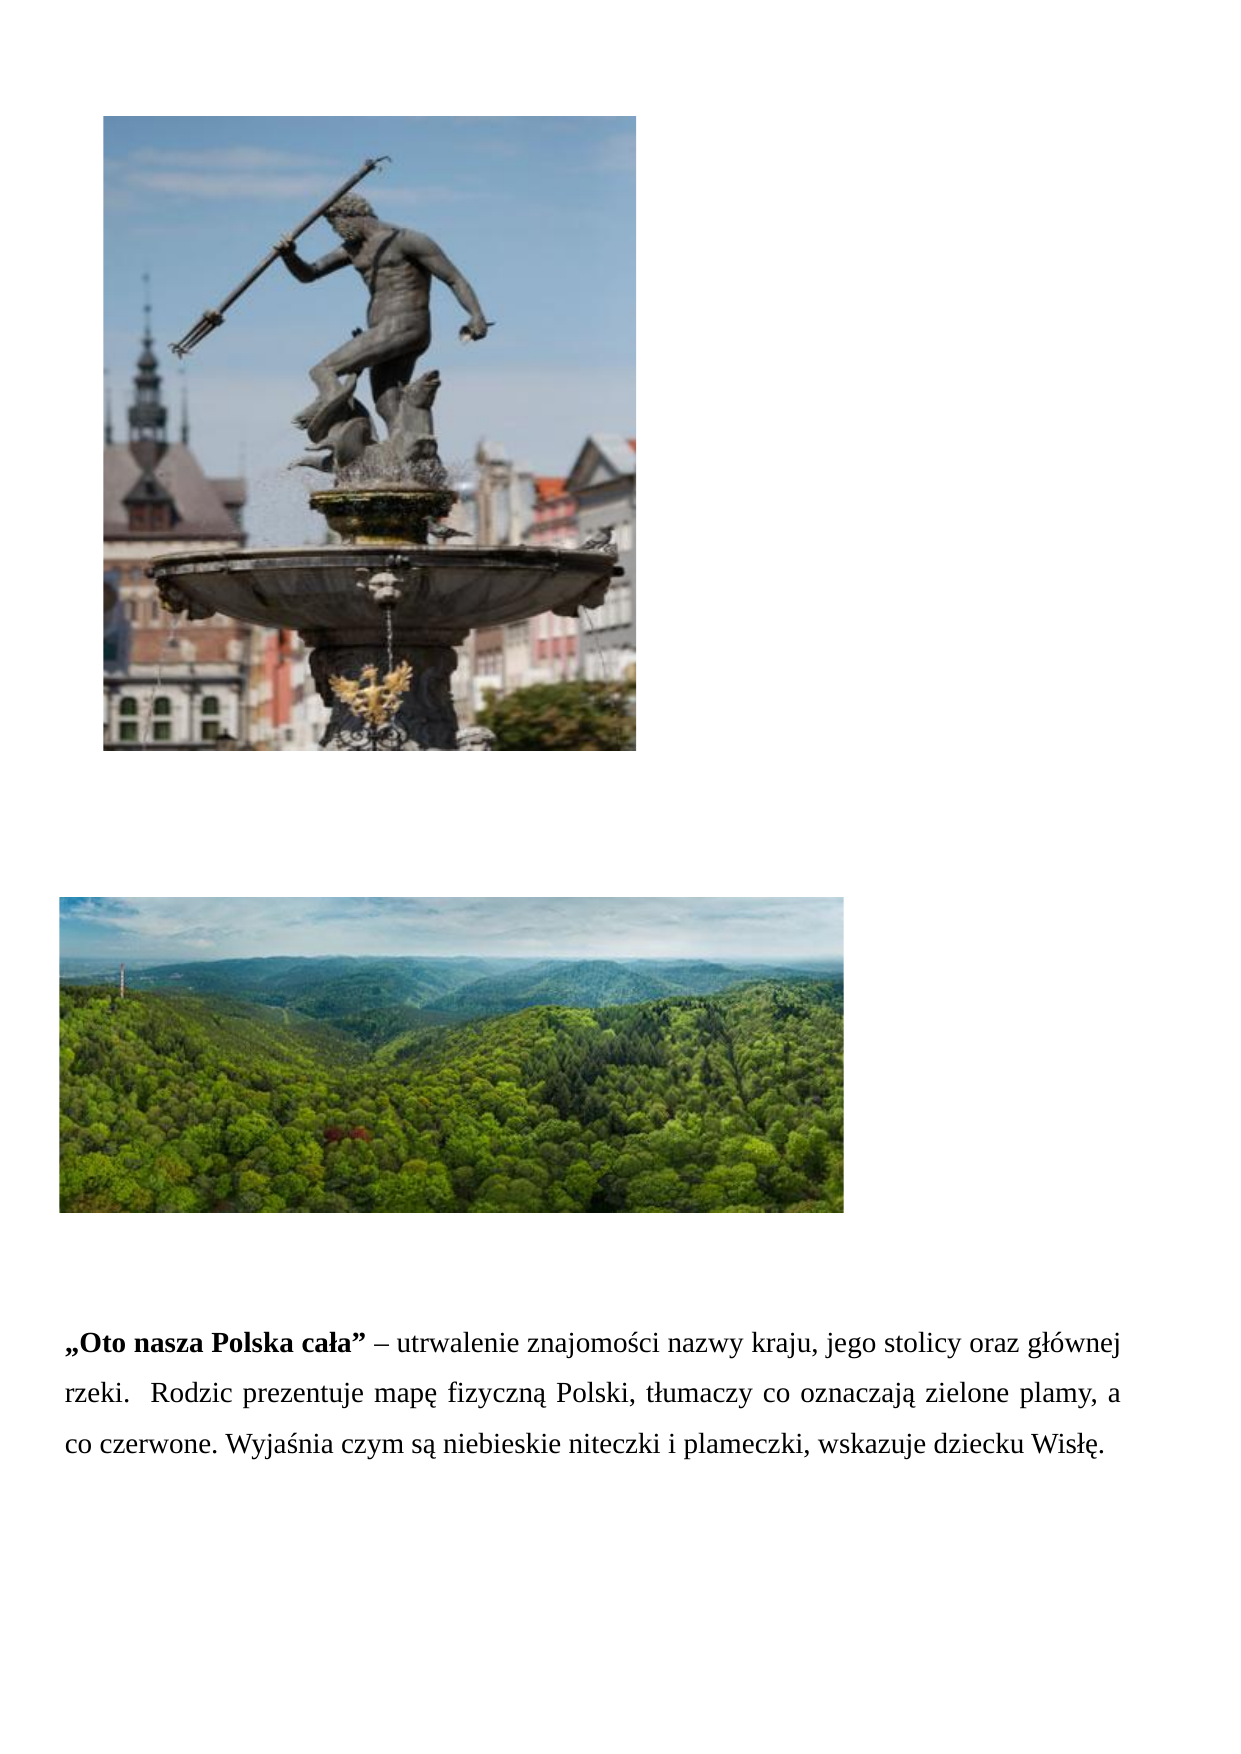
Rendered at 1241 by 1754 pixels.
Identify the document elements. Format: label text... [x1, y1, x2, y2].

picture [103, 116, 637, 751]
picture [59, 897, 844, 1213]
list „Oto nasza Polska cała” – utrwalenie znajomości nazwy kraju, jego stolicy oraz głównej rzeki. Rodzic prezentuje mapę fizyczną Polski, tłumaczy co oznaczają zielone plamy, a co czerwone. Wyjaśnia czym są niebieskie niteczki i plameczki, wskazuje dziecku Wisłę. [64, 1325, 1122, 1459]
